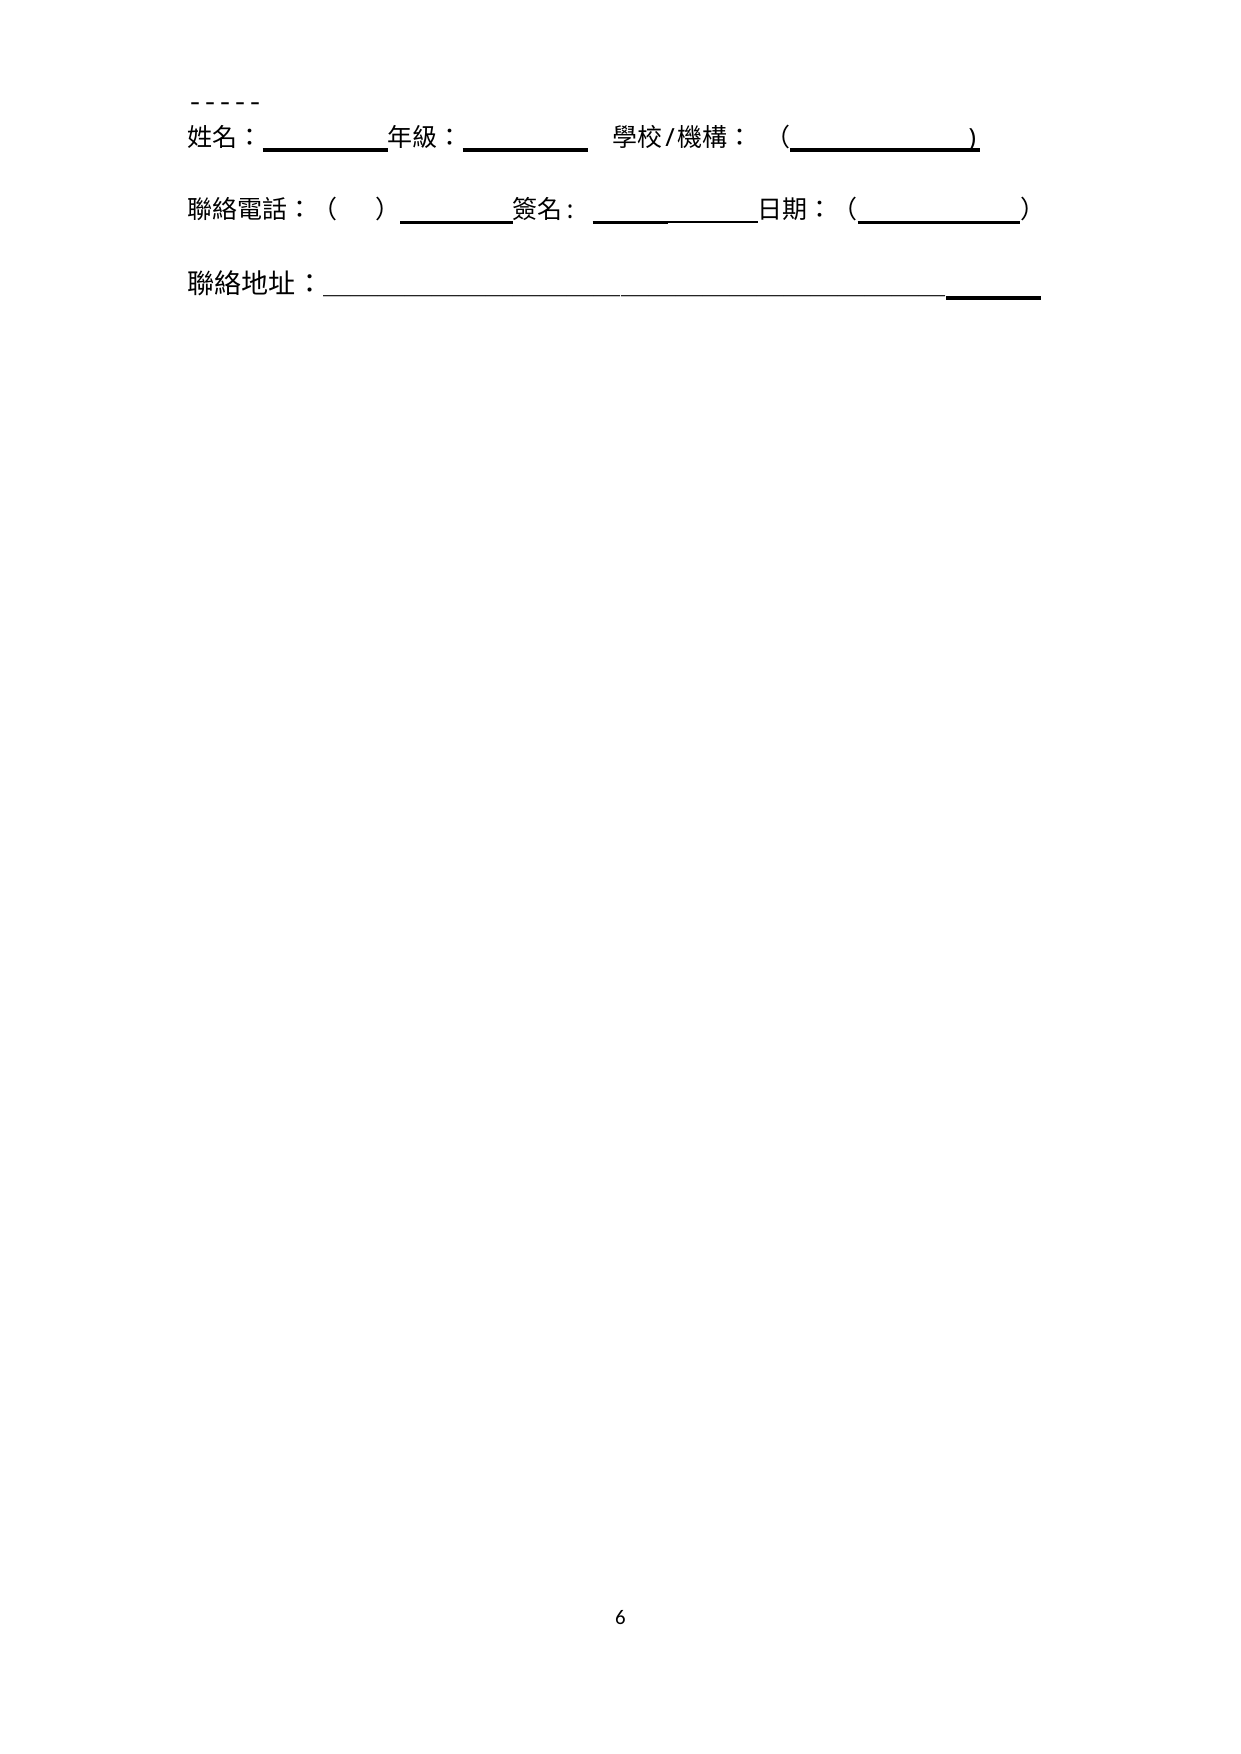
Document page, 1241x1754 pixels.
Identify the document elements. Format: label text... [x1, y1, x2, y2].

text 姓名： 年級： 學校/機構： （ ) [187, 117, 1053, 153]
text 聯絡電話：（ ） 簽名: 日期：（ ） [187, 190, 1053, 226]
text 聯絡地址：＿＿＿＿＿＿＿＿＿＿＿＿＿＿＿＿＿＿＿＿＿＿＿ [187, 262, 1053, 363]
text -------------------------------------------------------------- [187, 83, 1053, 117]
